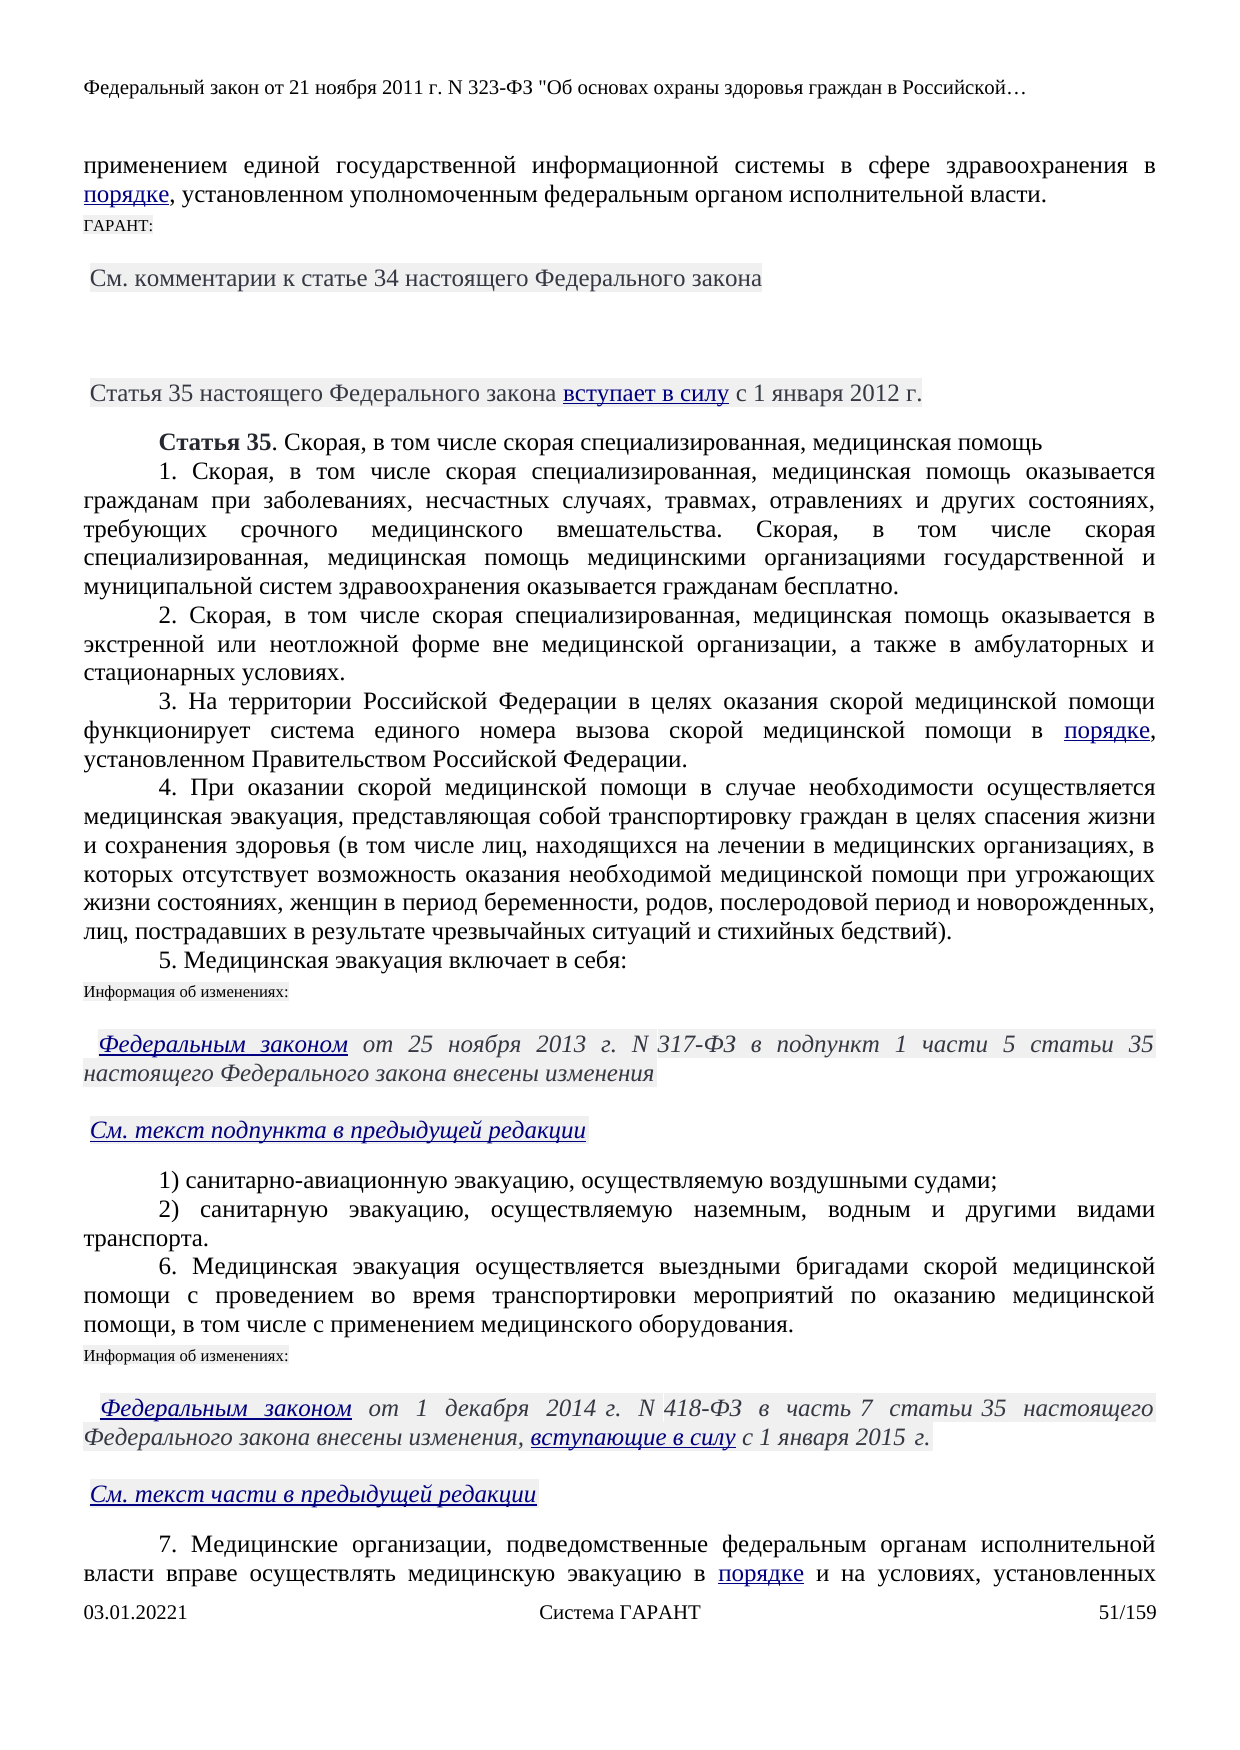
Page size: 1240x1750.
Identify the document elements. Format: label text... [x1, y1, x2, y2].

text Федеральным законом от 1 декабря 2014 г. N 418-ФЗ в часть 7 статьи 35 настоящего Федерального закона внесены изменения, вступающие в силу с 1 января 2015 г. [83, 1393, 1156, 1451]
text Информация об изменениях: [83, 982, 1156, 1001]
text Федеральным законом от 25 ноября 2013 г. N 317-ФЗ в подпункт 1 части 5 статьи 35 настоящего Федерального закона внесены изменения [83, 1029, 1156, 1087]
text 1. Скорая, в том числе скорая специализированная, медицинская помощь оказывается гражданам при заболеваниях, несчастных случаях, травмах, отравлениях и других состояниях, требующих срочного медицинского вмешательства. Скорая, в том числе скорая специализированная, медицинская помощь медицинскими организациями государственной и муниципальной систем здравоохранения оказывается гражданам бесплатно. [83, 456, 1156, 600]
text ГАРАНТ: [83, 215, 1156, 234]
text Информация об изменениях: [83, 1345, 1156, 1364]
text 6. Медицинская эвакуация осуществляется выездными бригадами скорой медицинской помощи с проведением во время транспортировки мероприятий по оказанию медицинской помощи, в том числе с применением медицинского оборудования. [83, 1251, 1156, 1338]
text См. текст части в предыдущей редакции [83, 1479, 1156, 1508]
text 1) санитарно-авиационную эвакуацию, осуществляемую воздушными судами; [83, 1165, 1156, 1194]
text 5. Медицинская эвакуация включает в себя: [83, 945, 1156, 974]
text 7. Медицинские организации, подведомственные федеральным органам исполнительной власти вправе осуществлять медицинскую эвакуацию в порядке и на условиях, установленных [83, 1529, 1156, 1586]
text применением единой государственной информационной системы в сфере здравоохранения в порядке, установленном уполномоченным федеральным органом исполнительной власти. [83, 150, 1156, 207]
text Статья 35 настоящего Федерального закона вступает в силу с 1 января 2012 г. [83, 378, 1156, 407]
text 2) санитарную эвакуацию, осуществляемую наземным, водным и другими видами транспорта. [83, 1194, 1156, 1251]
text См. комментарии к статье 34 настоящего Федерального закона [83, 263, 1156, 292]
text 2. Скорая, в том числе скорая специализированная, медицинская помощь оказывается в экстренной или неотложной форме вне медицинской организации, а также в амбулаторных и стационарных условиях. [83, 600, 1156, 686]
text 3. На территории Российской Федерации в целях оказания скорой медицинской помощи функционирует система единого номера вызова скорой медицинской помощи в порядке, установленном Правительством Российской Федерации. [83, 686, 1156, 772]
text 4. При оказании скорой медицинской помощи в случае необходимости осуществляется медицинская эвакуация, представляющая собой транспортировку граждан в целях спасения жизни и сохранения здоровья (в том числе лиц, находящихся на лечении в медицинских организациях, в которых отсутствует возможность оказания необходимой медицинской помощи при угрожающих жизни состояниях, женщин в период беременности, родов, послеродовой период и новорожденных, лиц, пострадавших в результате чрезвычайных ситуаций и стихийных бедствий). [83, 772, 1156, 945]
text См. текст подпункта в предыдущей редакции [83, 1116, 1156, 1144]
text Статья 35. Скорая, в том числе скорая специализированная, медицинская помощь [158, 427, 1156, 456]
